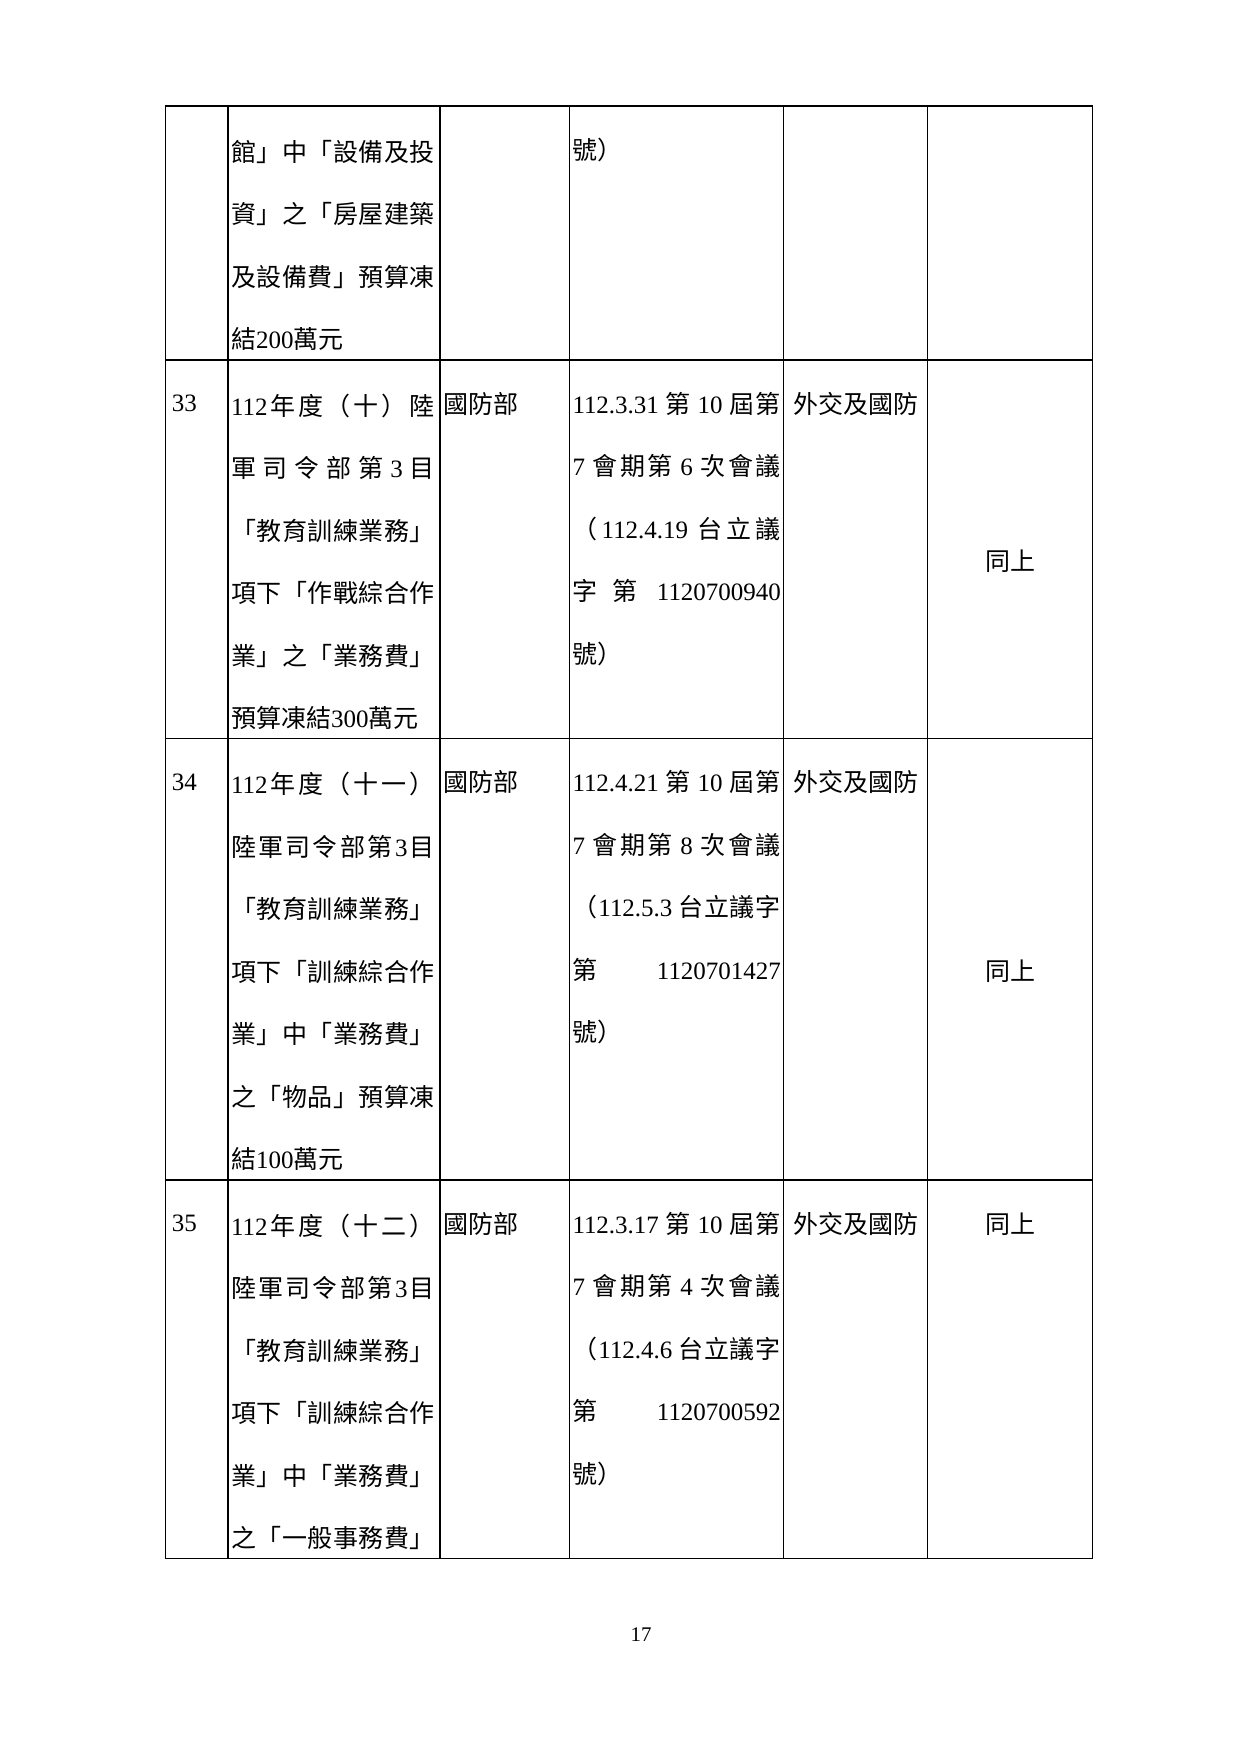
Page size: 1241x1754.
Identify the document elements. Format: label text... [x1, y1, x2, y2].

table_cell [928, 107, 1092, 359]
table_cell [441, 107, 569, 359]
table_cell 112年度（十一）陸軍司令部第3目「教育訓練業務」項下「訓練綜合作業」中「業務費」之「物品」預算凍結100萬元 [229, 739, 439, 1179]
table_cell 112年度（十二）陸軍司令部第3目「教育訓練業務」項下「訓練綜合作業」中「業務費」之「一般事務費」 [229, 1181, 439, 1558]
table_cell [784, 107, 927, 359]
table_cell 同上 [928, 1181, 1092, 1558]
table_cell 同上 [928, 739, 1092, 1179]
table_cell 國防部 [441, 1181, 569, 1558]
table_cell 112.4.21第10屆第7會期第8次會議（112.5.3台立議字第1120701427號） [570, 739, 783, 1179]
table_cell 號） [570, 107, 783, 359]
table_cell [166, 1181, 227, 1558]
table_cell 112年度（十）陸軍司令部第3目「教育訓練業務」項下「作戰綜合作業」之「業務費」預算凍結300萬元 [229, 361, 439, 738]
table_cell 同上 [928, 361, 1092, 738]
table_cell [166, 361, 227, 738]
table_cell 館」中「設備及投資」之「房屋建築及設備費」預算凍結200萬元 [229, 107, 439, 359]
table_cell 外交及國防 [784, 361, 927, 738]
table_cell 112.3.31第10屆第7會期第6次會議（112.4.19台立議字第1120700940號） [570, 361, 783, 738]
table_cell 國防部 [441, 739, 569, 1179]
table_cell 外交及國防 [784, 739, 927, 1179]
table_cell [166, 739, 227, 1179]
table_cell 國防部 [441, 361, 569, 738]
table_cell [166, 107, 227, 359]
table_cell 112.3.17第10屆第7會期第4次會議（112.4.6台立議字第1120700592號） [570, 1181, 783, 1558]
table_cell 外交及國防 [784, 1181, 927, 1558]
